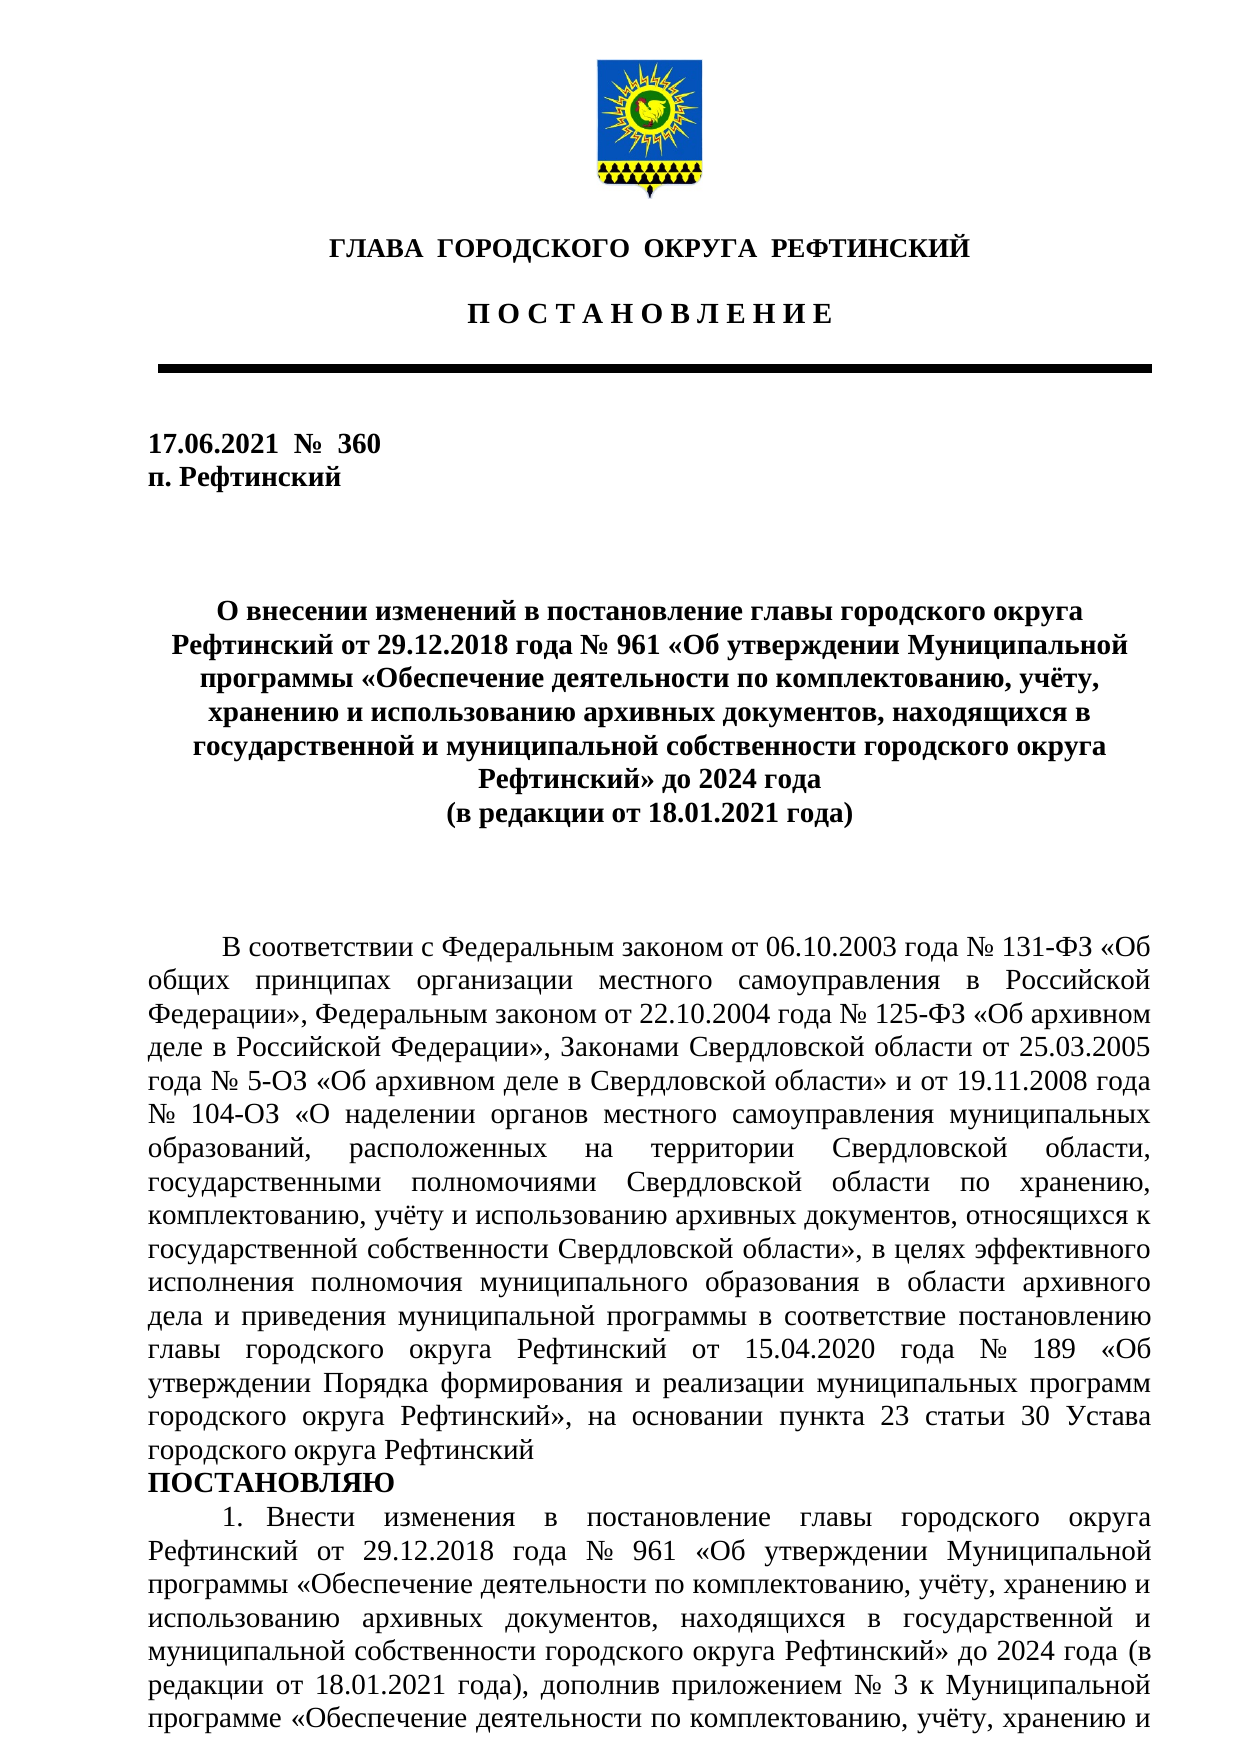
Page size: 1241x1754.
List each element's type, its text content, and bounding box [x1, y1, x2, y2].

text ГЛАВА ГОРОДСКОГО ОКРУГА РЕФТИНСКИЙ [148, 232, 1152, 263]
text О внесении изменений в постановление главы городского округа [148, 593, 1152, 627]
text В соответствии с Федеральным законом от 06.10.2003 года № 131-ФЗ «Об общих принципах организации местного самоуправления в Российской Федерации», Федеральным законом от 22.10.2004 года № 125-ФЗ «Об архивном деле в Российской Федерации», Законами Свердловской области от 25.03.2005 года № 5-ОЗ «Об архивном деле в Свердловской области» и от 19.11.2008 года № 104-ОЗ «О наделении органов местного самоуправления муниципальных образований, расположенных на территории Свердловской области, государственными полномочиями Свердловской области по хранению, комплектованию, учёту и использованию архивных документов, относящихся к государственной собственности Свердловской области», в целях эффективного исполнения полномочия муниципального образования в области архивного дела и приведения муниципальной программы в соответствие постановлению главы городского округа Рефтинский от 15.04.2020 года № 189 «Об утверждении Порядка формирования и реализации муниципальных программ городского округа Рефтинский», на основании пункта 23 статьи 30 Устава городского округа Рефтинский [148, 929, 1152, 1466]
text ПОСТАНОВЛЯЮ [148, 1466, 1152, 1499]
text (в редакции от 18.01.2021 года) [148, 795, 1152, 828]
text П О С Т А Н О В Л Е Н И Е [148, 296, 1152, 330]
text 17.06.2021 № 360 [148, 426, 1152, 459]
text Рефтинский от 29.12.2018 года № 961 «Об утверждении Муниципальной программы «Обеспечение деятельности по комплектованию, учёту, хранению и использованию архивных документов, находящихся в государственной и муниципальной собственности городского округа Рефтинский» до 2024 года [148, 627, 1152, 795]
list Внести изменения в постановление главы городского округа Рефтинский от 29.12.2018 года № 961 «Об утверждении Муниципальной программы «Обеспечение деятельности по комплектованию, учёту, хранению и использованию архивных документов, находящихся в государственной и муниципальной собственности городского округа Рефтинский» до 2024 года (в редакции от 18.01.2021 года), дополнив приложением № 3 к Муниципальной программе «Обеспечение деятельности по комплектованию, учёту, хранению и [148, 1499, 1152, 1734]
text п. Рефтинский [148, 459, 1152, 493]
